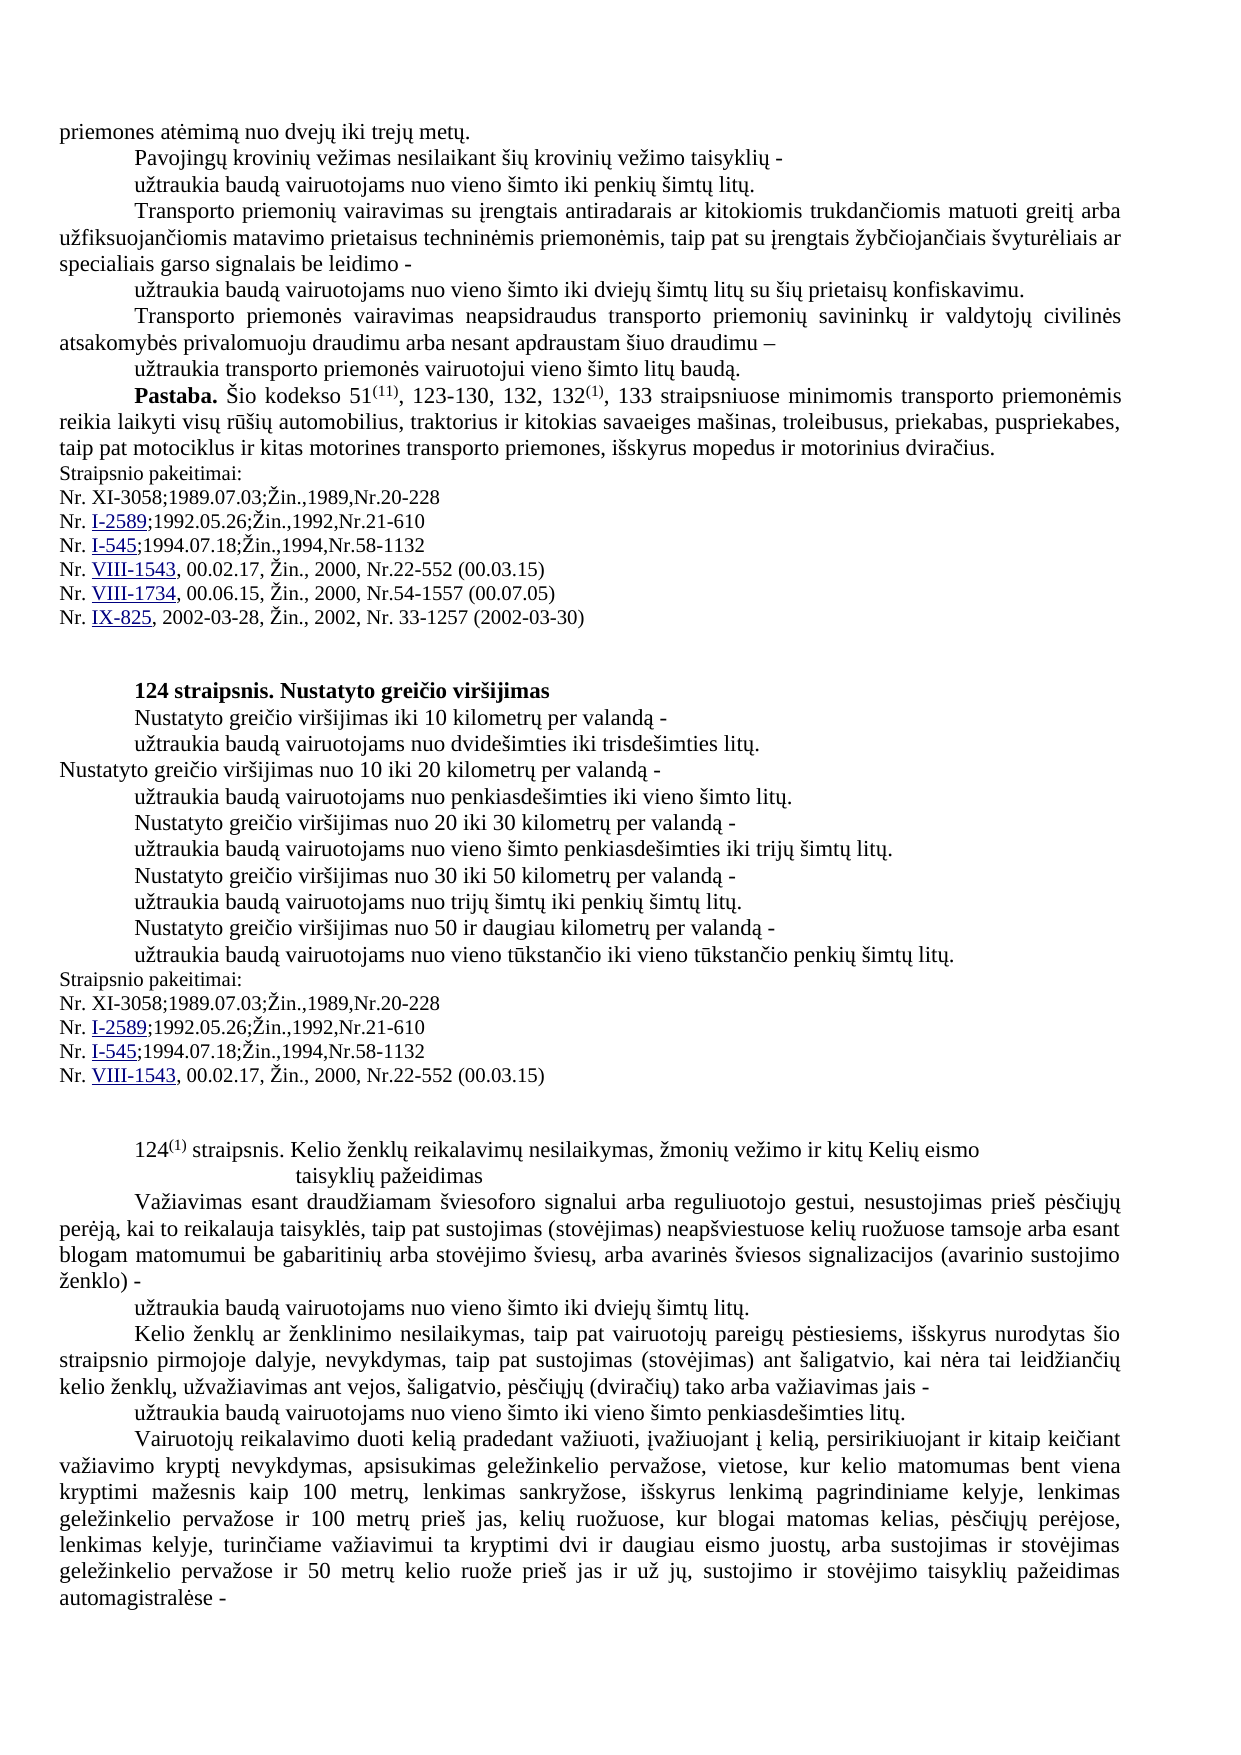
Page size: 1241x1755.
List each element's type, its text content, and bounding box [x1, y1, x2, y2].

text užtraukia baudą vairuotojams nuo penkiasdešimties iki vieno šimto litų. [59, 783, 1122, 809]
text užtraukia transporto priemonės vairuotojui vieno šimto litų baudą. [59, 355, 1122, 382]
text Nr. VIII-1543, 00.02.17, Žin., 2000, Nr.22-552 (00.03.15) [59, 557, 1122, 581]
text Nustatyto greičio viršijimas nuo 30 iki 50 kilometrų per valandą - [59, 862, 1122, 888]
text Nr. XI-3058;1989.07.03;Žin.,1989,Nr.20-228 [59, 485, 1122, 509]
text Nustatyto greičio viršijimas nuo 50 ir daugiau kilometrų per valandą - [59, 914, 1122, 941]
text Nr. I-2589;1992.05.26;Žin.,1992,Nr.21-610 [59, 1015, 1122, 1039]
text Nr. I-545;1994.07.18;Žin.,1994,Nr.58-1132 [59, 533, 1122, 557]
text Nr. I-2589;1992.05.26;Žin.,1992,Nr.21-610 [59, 509, 1122, 533]
text Pastaba. Šio kodekso 51(11), 123-130, 132, 132(1), 133 straipsniuose minimomis transporto priemonėmis reikia laikyti visų rūšių automobilius, traktorius ir kitokias savaeiges mašinas, troleibusus, priekabas, puspriekabes, taip pat motociklus ir kitas motorines transporto priemones, išskyrus mopedus ir motorinius dviračius. [59, 382, 1122, 461]
text užtraukia baudą vairuotojams nuo dvidešimties iki trisdešimties litų. [59, 730, 1122, 756]
text Važiavimas esant draudžiamam šviesoforo signalui arba reguliuotojo gestui, nesustojimas prieš pėsčiųjų perėją, kai to reikalauja taisyklės, taip pat sustojimas (stovėjimas) neapšviestuose kelių ruožuose tamsoje arba esant blogam matomumui be gabaritinių arba stovėjimo šviesų, arba avarinės šviesos signalizacijos (avarinio sustojimo ženklo) - [59, 1188, 1122, 1294]
text užtraukia baudą vairuotojams nuo trijų šimtų iki penkių šimtų litų. [59, 888, 1122, 914]
text užtraukia baudą vairuotojams nuo vieno šimto iki dviejų šimtų litų. [59, 1294, 1122, 1320]
text Nustatyto greičio viršijimas nuo 20 iki 30 kilometrų per valandą - [59, 809, 1122, 835]
text 124 straipsnis. Nustatyto greičio viršijimas [59, 677, 1122, 704]
text Pavojingų krovinių vežimas nesilaikant šių krovinių vežimo taisyklių - [59, 144, 1122, 171]
text užtraukia baudą vairuotojams nuo vieno šimto iki vieno šimto penkiasdešimties litų. [59, 1399, 1122, 1426]
text 124(1) straipsnis. Kelio ženklų reikalavimų nesilaikymas, žmonių vežimo ir kitų Kelių eismo [134, 1136, 1122, 1162]
text Transporto priemonių vairavimas su įrengtais antiradarais ar kitokiomis trukdančiomis matuoti greitį arba užfiksuojančiomis matavimo prietaisus techninėmis priemonėmis, taip pat su įrengtais žybčiojančiais švyturėliais ar specialiais garso signalais be leidimo - [59, 197, 1122, 276]
text Vairuotojų reikalavimo duoti kelią pradedant važiuoti, įvažiuojant į kelią, persirikiuojant ir kitaip keičiant važiavimo kryptį nevykdymas, apsisukimas geležinkelio pervažose, vietose, kur kelio matomumas bent viena kryptimi mažesnis kaip 100 metrų, lenkimas sankryžose, išskyrus lenkimą pagrindiniame kelyje, lenkimas geležinkelio pervažose ir 100 metrų prieš jas, kelių ruožuose, kur blogai matomas kelias, pėsčiųjų perėjose, lenkimas kelyje, turinčiame važiavimui ta kryptimi dvi ir daugiau eismo juostų, arba sustojimas ir stovėjimas geležinkelio pervažose ir 50 metrų kelio ruože prieš jas ir už jų, sustojimo ir stovėjimo taisyklių pažeidimas automagistralėse - [59, 1426, 1122, 1610]
text užtraukia baudą vairuotojams nuo vieno šimto iki penkių šimtų litų. [59, 171, 1122, 197]
text Transporto priemonės vairavimas neapsidraudus transporto priemonių savininkų ir valdytojų civilinės atsakomybės privalomuoju draudimu arba nesant apdraustam šiuo draudimu – [59, 303, 1122, 355]
text Nr. VIII-1734, 00.06.15, Žin., 2000, Nr.54-1557 (00.07.05) [59, 581, 1122, 605]
text Straipsnio pakeitimai: [59, 967, 1122, 991]
text užtraukia baudą vairuotojams nuo vieno šimto iki dviejų šimtų litų su šių prietaisų konfiskavimu. [59, 276, 1122, 303]
text užtraukia baudą vairuotojams nuo vieno šimto penkiasdešimties iki trijų šimtų litų. [59, 835, 1122, 862]
text Straipsnio pakeitimai: [59, 461, 1122, 485]
text Nustatyto greičio viršijimas nuo 10 iki 20 kilometrų per valandą - [59, 756, 1122, 783]
text Nr. VIII-1543, 00.02.17, Žin., 2000, Nr.22-552 (00.03.15) [59, 1063, 1122, 1087]
text Nr. I-545;1994.07.18;Žin.,1994,Nr.58-1132 [59, 1039, 1122, 1063]
text Nustatyto greičio viršijimas iki 10 kilometrų per valandą - [59, 704, 1122, 730]
text Kelio ženklų ar ženklinimo nesilaikymas, taip pat vairuotojų pareigų pėstiesiems, išskyrus nurodytas šio straipsnio pirmojoje dalyje, nevykdymas, taip pat sustojimas (stovėjimas) ant šaligatvio, kai nėra tai leidžiančių kelio ženklų, užvažiavimas ant vejos, šaligatvio, pėsčiųjų (dviračių) tako arba važiavimas jais - [59, 1320, 1122, 1399]
text Nr. XI-3058;1989.07.03;Žin.,1989,Nr.20-228 [59, 991, 1122, 1015]
text priemones atėmimą nuo dvejų iki trejų metų. [59, 118, 1122, 144]
text Nr. IX-825, 2002-03-28, Žin., 2002, Nr. 33-1257 (2002-03-30) [59, 605, 1122, 629]
text užtraukia baudą vairuotojams nuo vieno tūkstančio iki vieno tūkstančio penkių šimtų litų. [59, 941, 1122, 967]
text taisyklių pažeidimas [295, 1162, 1122, 1188]
